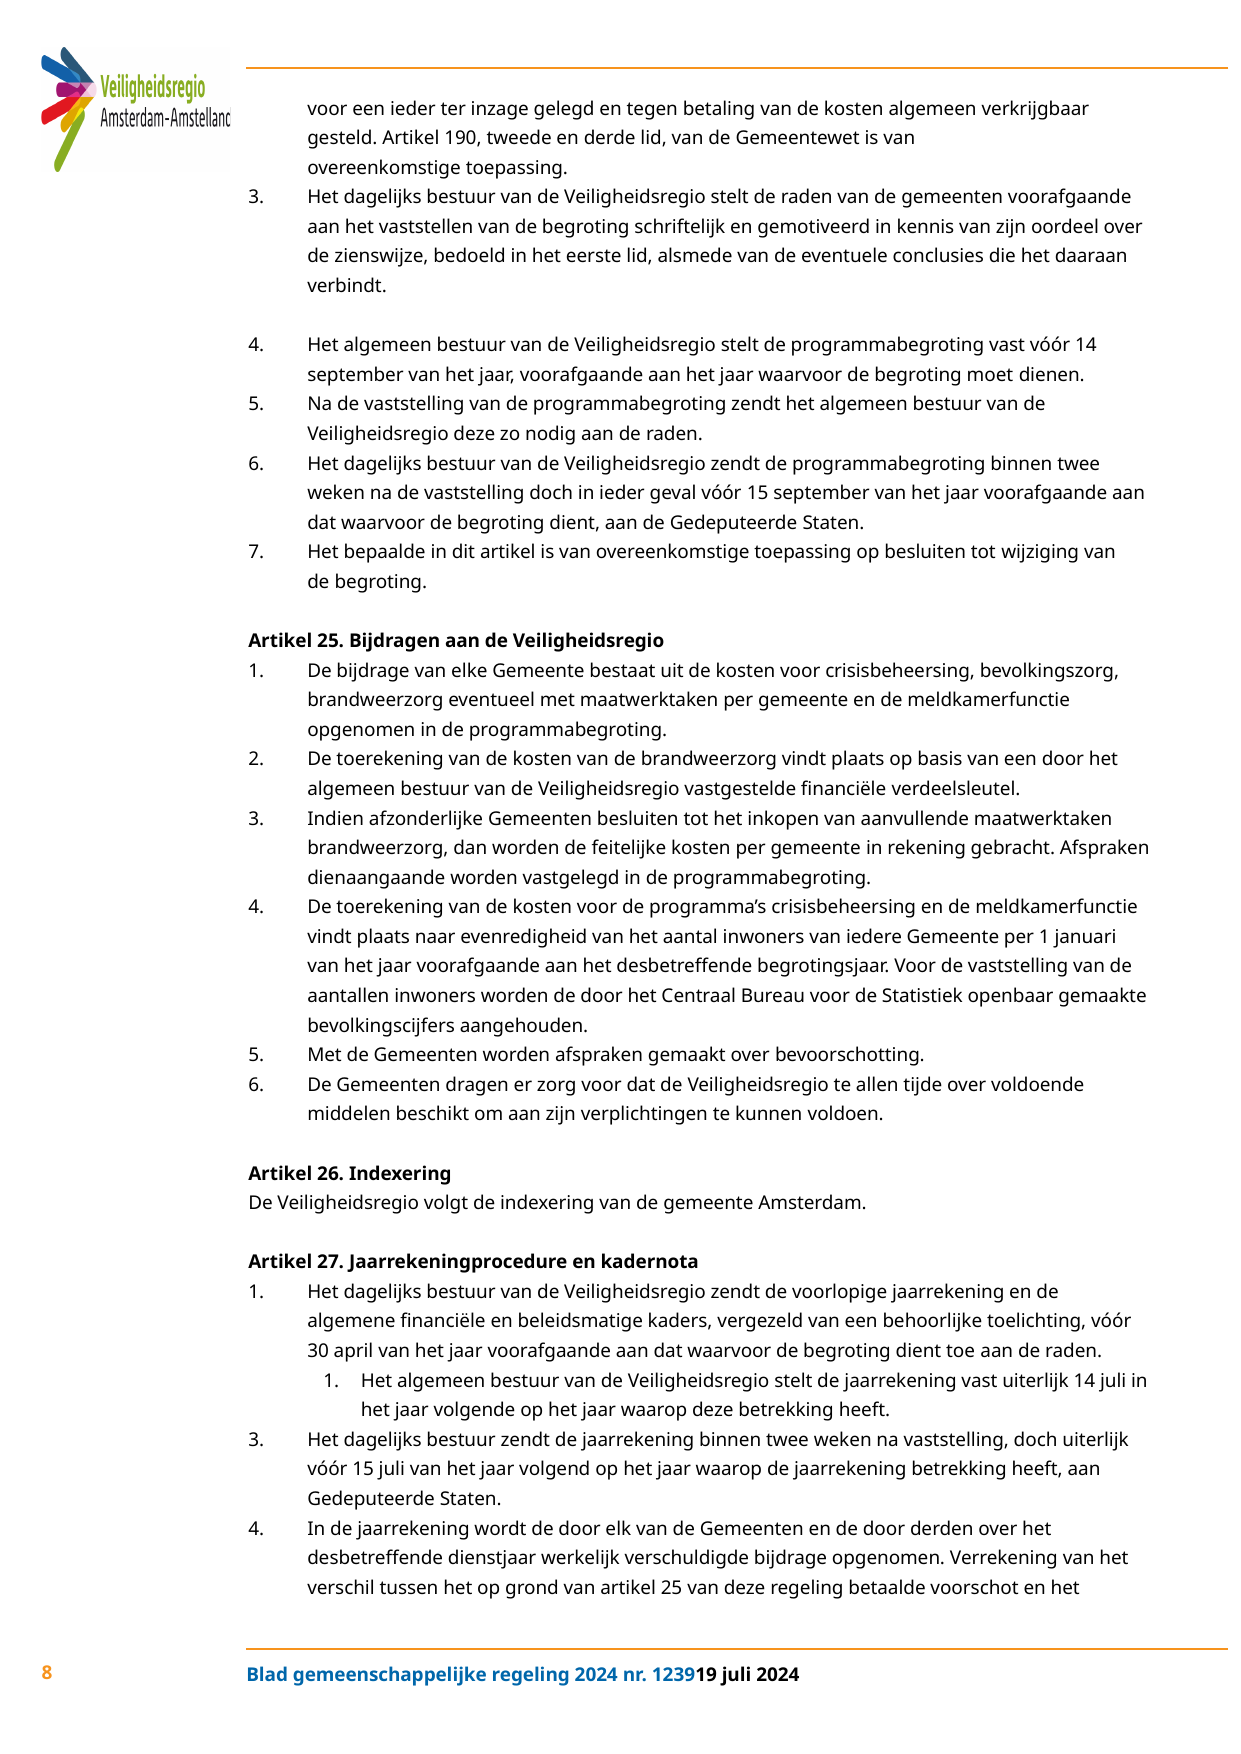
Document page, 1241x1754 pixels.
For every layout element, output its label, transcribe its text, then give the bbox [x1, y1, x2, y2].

list Het algemeen bestuur van de Veiligheidsregio stelt de programmabegroting vast vóór 14 september van het jaar, voorafgaande aan het jaar waarvoor de begroting moet dienen. [248, 331, 1152, 387]
list Indien afzonderlijke Gemeenten besluiten tot het inkopen van aanvullende maatwerktaken brandweerzorg, dan worden de feitelijke kosten per gemeente in rekening gebracht. Afspraken dienaangaande worden vastgelegd in de programmabegroting. [248, 805, 1152, 890]
list De toerekening van de kosten van de brandweerzorg vindt plaats op basis van een door het algemeen bestuur van de Veiligheidsregio vastgestelde financiële verdeelsleutel. [248, 746, 1152, 801]
list voor een ieder ter inzage gelegd en tegen betaling van de kosten algemeen verkrijgbaar gesteld. Artikel 190, tweede en derde lid, van de Gemeentewet is van overeenkomstige toepassing. [248, 95, 1152, 180]
picture [41, 47, 231, 172]
list In de jaarrekening wordt de door elk van de Gemeenten en de door derden over het desbetreffende dienstjaar werkelijk verschuldigde bijdrage opgenomen. Verrekening van het verschil tussen het op grond van artikel 25 van deze regeling betaalde voorschot en het [248, 1515, 1152, 1600]
list Het dagelijks bestuur zendt de jaarrekening binnen twee weken na vaststelling, doch uiterlijk vóór 15 juli van het jaar volgend op het jaar waarop de jaarrekening betrekking heeft, aan Gedeputeerde Staten. [248, 1426, 1152, 1511]
text Artikel 25. Bijdragen aan de Veiligheidsregio [248, 627, 1152, 653]
text Artikel 27. Jaarrekeningprocedure en kadernota [248, 1248, 1152, 1274]
list Het dagelijks bestuur van de Veiligheidsregio stelt de raden van de gemeenten voorafgaande aan het vaststellen van de begroting schriftelijk en gemotiveerd in kennis van zijn oordeel over de zienswijze, bedoeld in het eerste lid, alsmede van de eventuele conclusies die het daaraan verbindt. [248, 183, 1152, 298]
list Het dagelijks bestuur van de Veiligheidsregio zendt de programmabegroting binnen twee weken na de vaststelling doch in ieder geval vóór 15 september van het jaar voorafgaande aan dat waarvoor de begroting dient, aan de Gedeputeerde Staten. [248, 450, 1152, 535]
list De toerekening van de kosten voor de programma’s crisisbeheersing en de meldkamerfunctie vindt plaats naar evenredigheid van het aantal inwoners van iedere Gemeente per 1 januari van het jaar voorafgaande aan het desbetreffende begrotingsjaar. Voor de vaststelling van de aantallen inwoners worden de door het Centraal Bureau voor de Statistiek openbaar gemaakte bevolkingscijfers aangehouden. [248, 893, 1152, 1038]
list Met de Gemeenten worden afspraken gemaakt over bevoorschotting. [248, 1041, 1152, 1067]
list De bijdrage van elke Gemeente bestaat uit de kosten voor crisisbeheersing, bevolkingszorg, brandweerzorg eventueel met maatwerktaken per gemeente en de meldkamerfunctie opgenomen in de programmabegroting. [248, 657, 1152, 742]
list Het dagelijks bestuur van de Veiligheidsregio zendt de voorlopige jaarrekening en de algemene financiële en beleidsmatige kaders, vergezeld van een behoorlijke toelichting, vóór 30 april van het jaar voorafgaande aan dat waarvoor de begroting dient toe aan de raden. [248, 1278, 1152, 1363]
list Na de vaststelling van de programmabegroting zendt het algemeen bestuur van de Veiligheidsregio deze zo nodig aan de raden. [248, 391, 1152, 446]
text De Veiligheidsregio volgt de indexering van de gemeente Amsterdam. [248, 1189, 1152, 1215]
text Artikel 26. Indexering [248, 1160, 1152, 1186]
list Het bepaalde in dit artikel is van overeenkomstige toepassing op besluiten tot wijziging van de begroting. [248, 538, 1152, 594]
list De Gemeenten dragen er zorg voor dat de Veiligheidsregio te allen tijde over voldoende middelen beschikt om aan zijn verplichtingen te kunnen voldoen. [248, 1071, 1152, 1126]
list Het algemeen bestuur van de Veiligheidsregio stelt de jaarrekening vast uiterlijk 14 juli in het jaar volgende op het jaar waarop deze betrekking heeft. [323, 1367, 1152, 1422]
